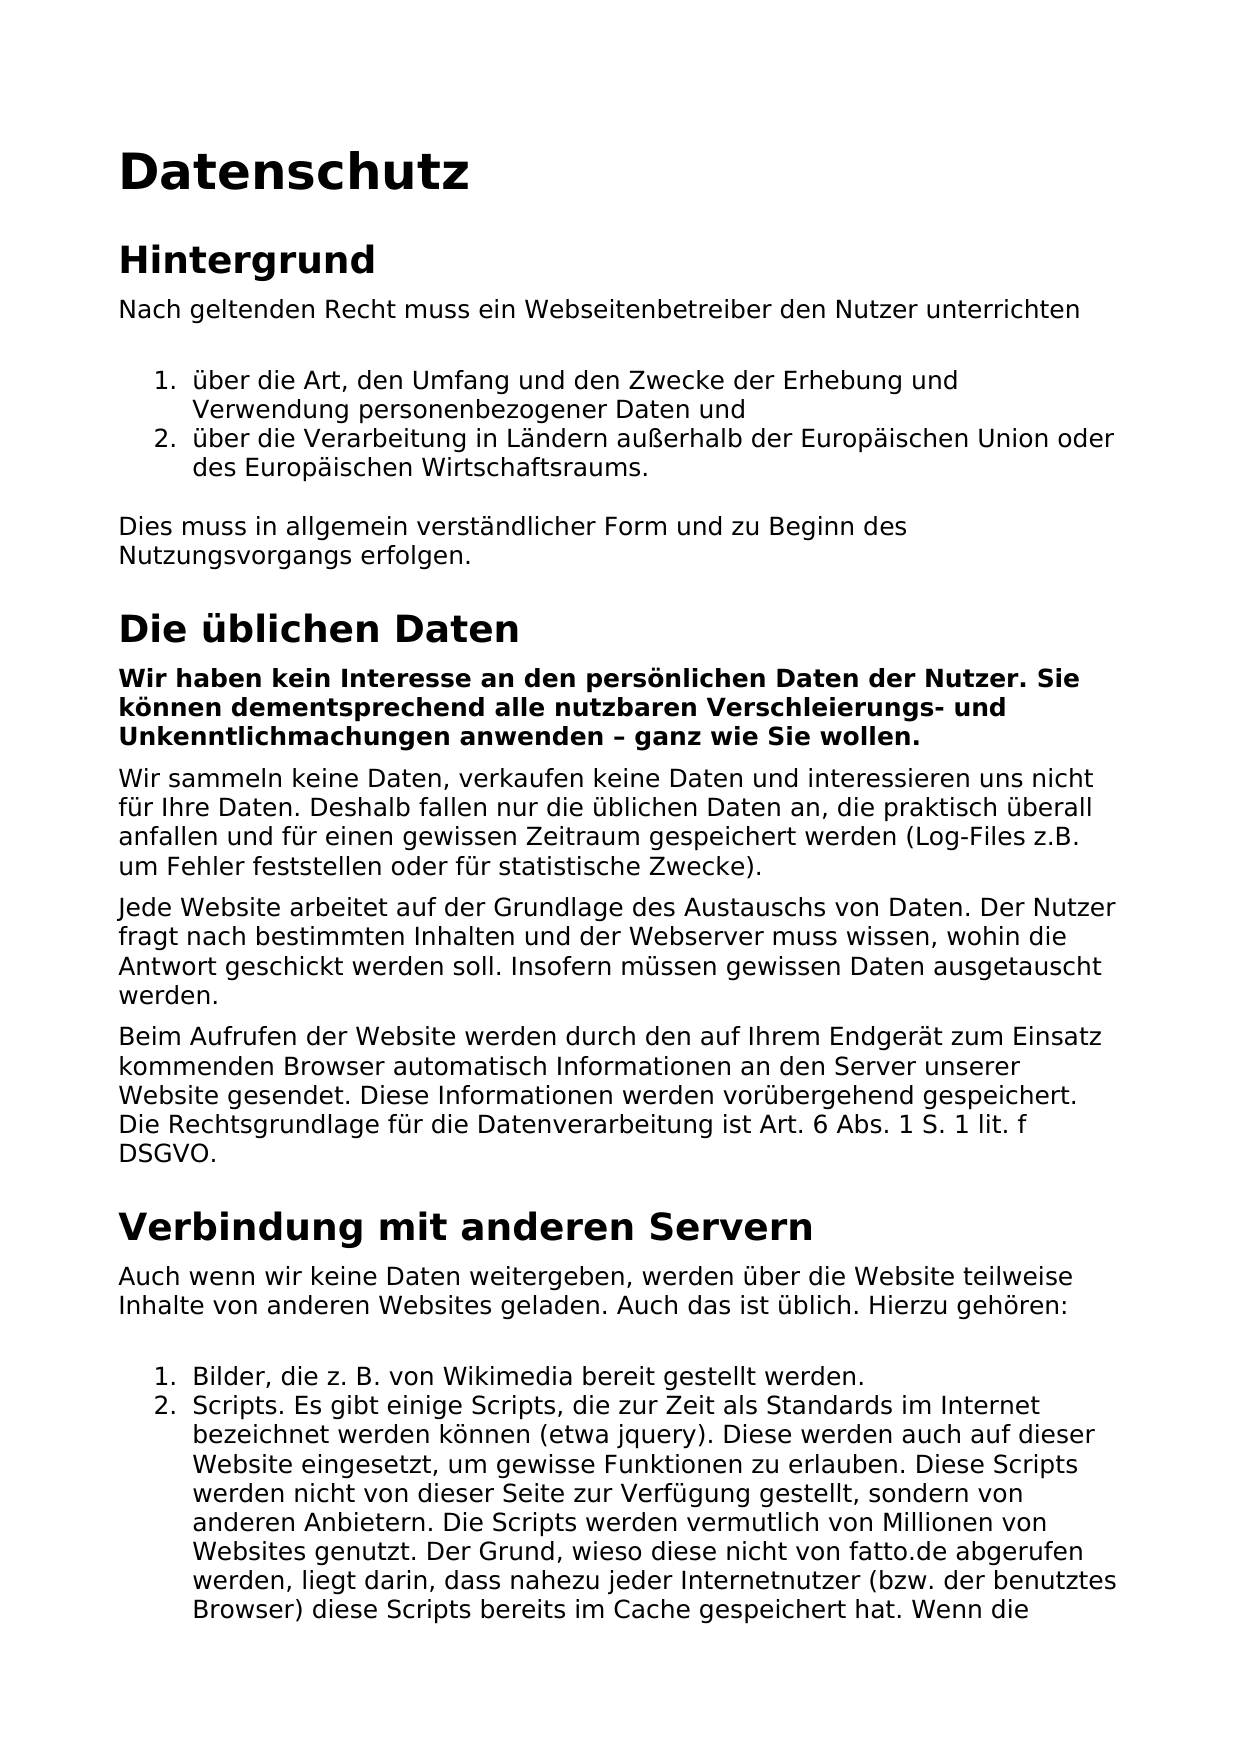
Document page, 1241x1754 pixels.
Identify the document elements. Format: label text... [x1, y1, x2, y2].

text Auch wenn wir keine Daten weitergeben, werden über die Website teilweise Inhalte von anderen Websites geladen. Auch das ist üblich. Hierzu gehören: [118, 1262, 1122, 1320]
subtitle Die üblichen Daten [118, 608, 1122, 652]
subtitle Verbindung mit anderen Servern [118, 1206, 1122, 1249]
subtitle Hintergrund [118, 239, 1122, 282]
text Wir sammeln keine Daten, verkaufen keine Daten und interessieren uns nicht für Ihre Daten. Deshalb fallen nur die üblichen Daten an, die praktisch überall anfallen und für einen gewissen Zeitraum gespeichert werden (Log-Files z.B. um Fehler feststellen oder für statistische Zwecke). [118, 764, 1122, 881]
list über die Art, den Umfang und den Zwecke der Erhebung und Verwendung personenbezogener Daten und [177, 366, 1122, 424]
list Bilder, die z. B. von Wikimedia bereit gestellt werden. [177, 1362, 1122, 1392]
subtitle Datenschutz [118, 143, 1122, 201]
text Wir haben kein Interesse an den persönlichen Daten der Nutzer. Sie können dementsprechend alle nutzbaren Verschleierungs- und Unkenntlichmachungen anwenden – ganz wie Sie wollen. [118, 664, 1122, 752]
text Jede Website arbeitet auf der Grundlage des Austauschs von Daten. Der Nutzer fragt nach bestimmten Inhalten und der Webserver muss wissen, wohin die Antwort geschickt werden soll. Insofern müssen gewissen Daten ausgetauscht werden. [118, 893, 1122, 1010]
text Beim Aufrufen der Website werden durch den auf Ihrem Endgerät zum Einsatz kommenden Browser automatisch Informationen an den Server unserer Website gesendet. Diese Informationen werden vorübergehend gespeichert. Die Rechtsgrundlage für die Datenverarbeitung ist Art. 6 Abs. 1 S. 1 lit. f DSGVO. [118, 1023, 1122, 1168]
list über die Verarbeitung in Ländern außerhalb der Europäischen Union oder des Europäischen Wirtschaftsraums. [177, 424, 1122, 483]
text Nach geltenden Recht muss ein Webseitenbetreiber den Nutzer unterrichten [118, 295, 1122, 324]
list Scripts. Es gibt einige Scripts, die zur Zeit als Standards im Internet bezeichnet werden können (etwa jquery). Diese werden auch auf dieser Website eingesetzt, um gewisse Funktionen zu erlauben. Diese Scripts werden nicht von dieser Seite zur Verfügung gestellt, sondern von anderen Anbietern. Die Scripts werden vermutlich von Millionen von Websites genutzt. Der Grund, wieso diese nicht von fatto.de abgerufen werden, liegt darin, dass nahezu jeder Internetnutzer (bzw. der benutztes Browser) diese Scripts bereits im Cache gespeichert hat. Wenn die [177, 1392, 1122, 1625]
text Dies muss in allgemein verständlicher Form und zu Beginn des Nutzungsvorgangs erfolgen. [118, 512, 1122, 571]
